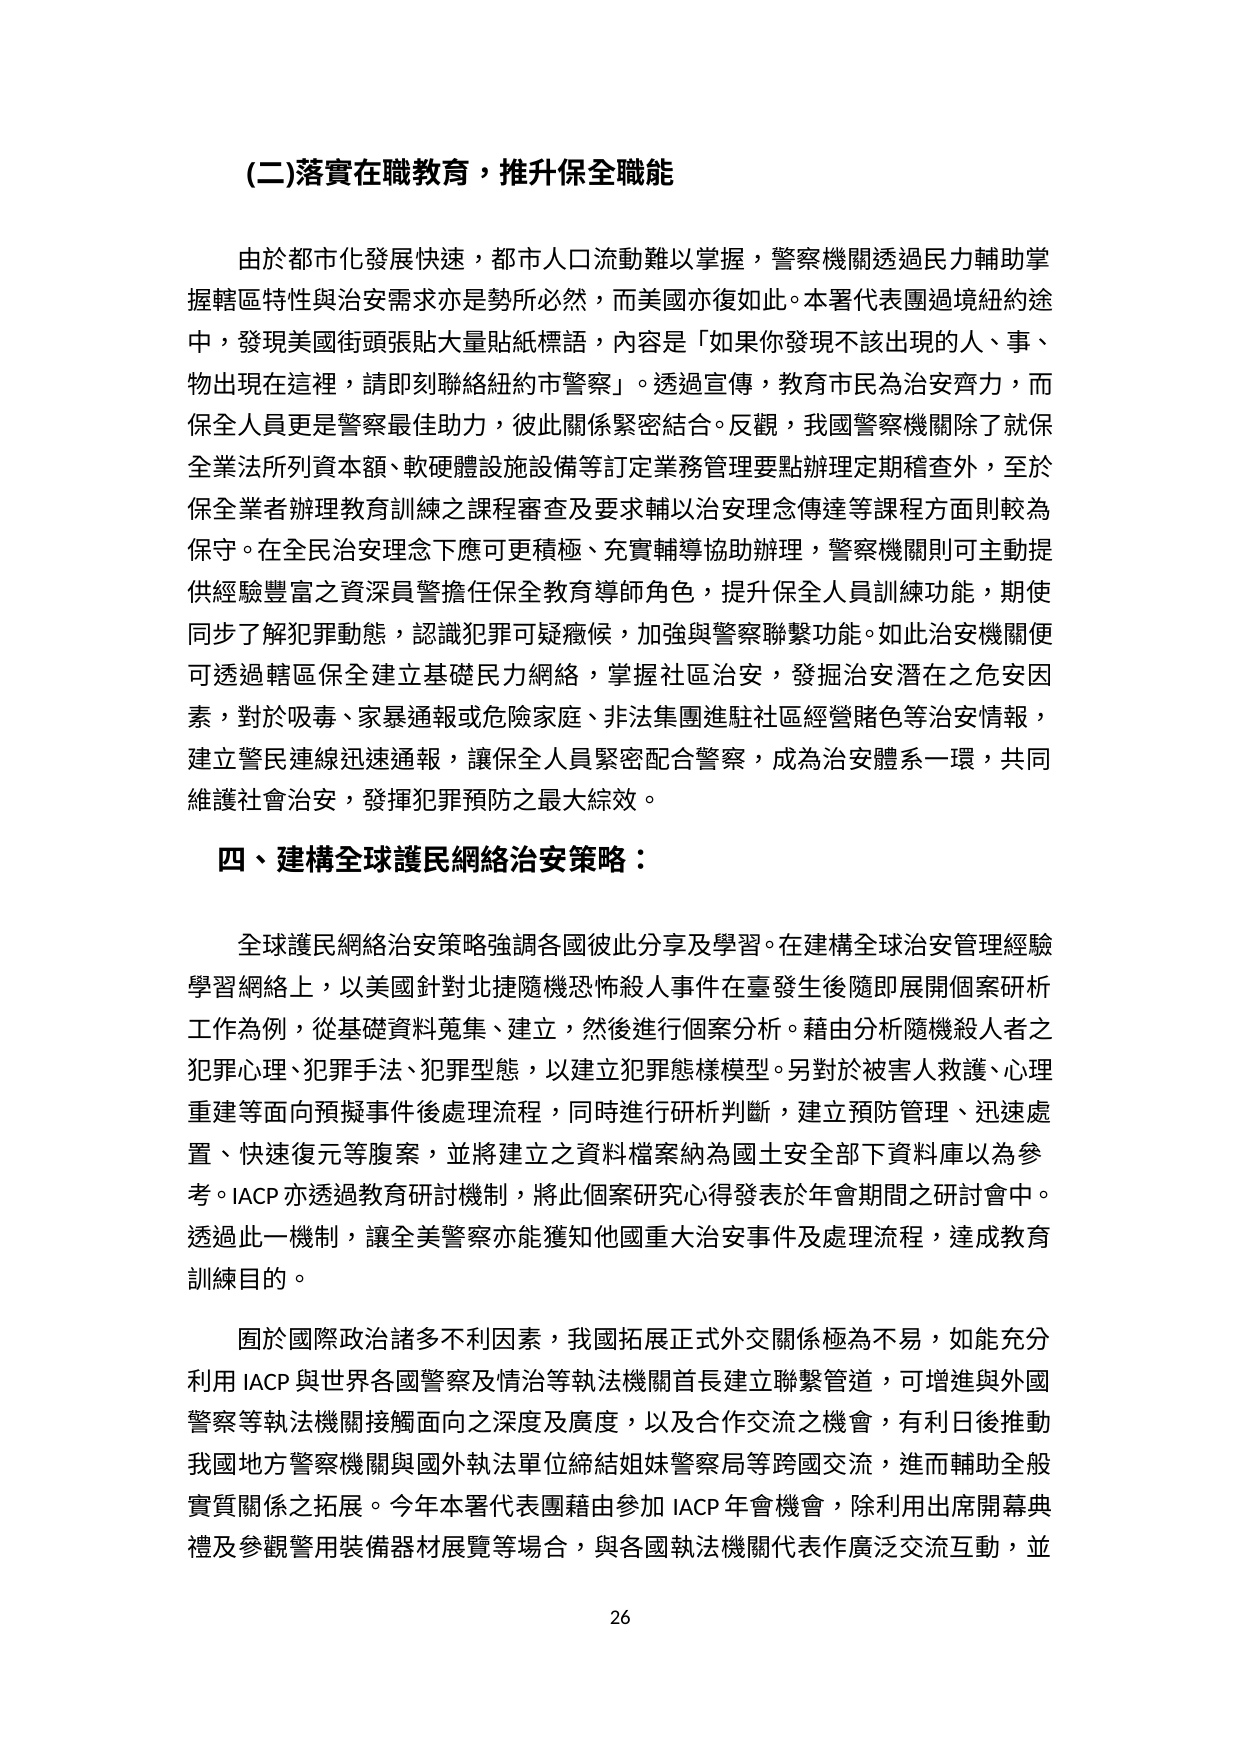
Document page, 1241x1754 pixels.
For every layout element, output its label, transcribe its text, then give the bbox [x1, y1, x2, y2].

subtitle (二)落實在職教育，推升保全職能 [187, 150, 1053, 192]
text 囿於國際政治諸多不利因素，我國拓展正式外交關係極為不易，如能充分利用IACP與世界各國警察及情治等執法機關首長建立聯繫管道，可增進與外國警察等執法機關接觸面向之深度及廣度，以及合作交流之機會，有利日後推動我國地方警察機關與國外執法單位締結姐妹警察局等跨國交流，進而輔助全般實質關係之拓展。今年本署代表團藉由參加IACP年會機會，除利用出席開幕典禮及參觀警用裝備器材展覽等場合，與各國執法機關代表作廣泛交流互動，並 [187, 1315, 1053, 1565]
text 由於都市化發展快速，都市人口流動難以掌握，警察機關透過民力輔助掌握轄區特性與治安需求亦是勢所必然，而美國亦復如此。本署代表團過境紐約途中，發現美國街頭張貼大量貼紙標語，內容是「如果你發現不該出現的人、事、物出現在這裡，請即刻聯絡紐約市警察」。透過宣傳，教育市民為治安齊力，而保全人員更是警察最佳助力，彼此關係緊密結合。反觀，我國警察機關除了就保全業法所列資本額、軟硬體設施設備等訂定業務管理要點辦理定期稽查外，至於保全業者辦理教育訓練之課程審查及要求輔以治安理念傳達等課程方面則較為保守。在全民治安理念下應可更積極、充實輔導協助辦理，警察機關則可主動提供經驗豐富之資深員警擔任保全教育導師角色，提升保全人員訓練功能，期使同步了解犯罪動態，認識犯罪可疑癥候，加強與警察聯繫功能。如此治安機關便可透過轄區保全建立基礎民力網絡，掌握社區治安，發掘治安潛在之危安因素，對於吸毒、家暴通報或危險家庭、非法集團進駐社區經營賭色等治安情報，建立警民連線迅速通報，讓保全人員緊密配合警察，成為治安體系一環，共同維護社會治安，發揮犯罪預防之最大綜效。 [187, 235, 1053, 818]
text 全球護民網絡治安策略強調各國彼此分享及學習。在建構全球治安管理經驗學習網絡上，以美國針對北捷隨機恐怖殺人事件在臺發生後隨即展開個案研析工作為例，從基礎資料蒐集、建立，然後進行個案分析。藉由分析隨機殺人者之犯罪心理、犯罪手法、犯罪型態，以建立犯罪態樣模型。另對於被害人救護、心理重建等面向預擬事件後處理流程，同時進行研析判斷，建立預防管理、迅速處置、快速復元等腹案，並將建立之資料檔案納為國土安全部下資料庫以為參考。IACP亦透過教育研討機制，將此個案研究心得發表於年會期間之研討會中。透過此一機制，讓全美警察亦能獲知他國重大治安事件及處理流程，達成教育訓練目的。 [187, 921, 1053, 1296]
subtitle 建構全球護民網絡治安策略： [217, 837, 1053, 879]
